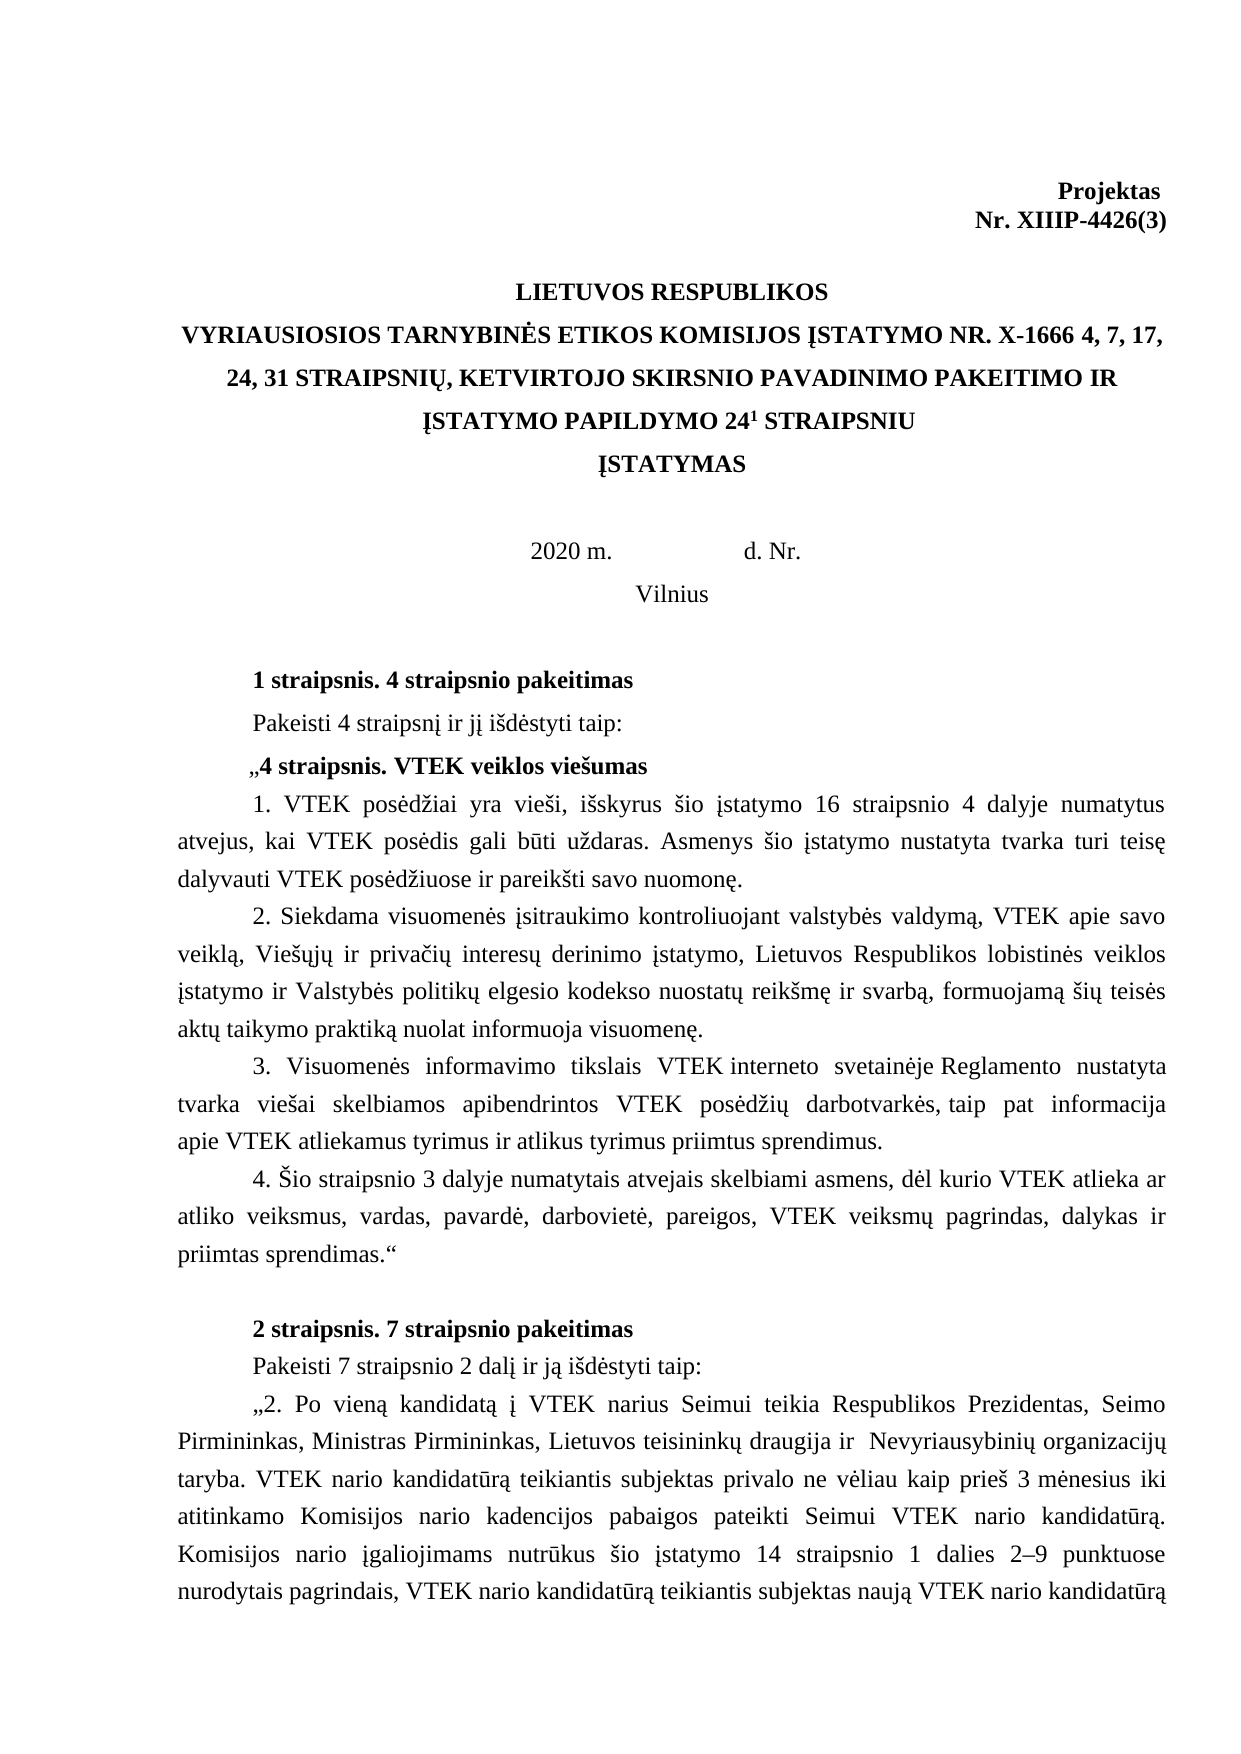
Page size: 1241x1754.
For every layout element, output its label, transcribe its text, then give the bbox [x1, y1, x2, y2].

text Vilnius [177, 579, 1167, 608]
text 1 straipsnis. 4 straipsnio pakeitimas [252, 665, 1167, 694]
text LIETUVOS RESPUBLIKOS [177, 277, 1167, 306]
text 2 straipsnis. 7 straipsnio pakeitimas [177, 1305, 1167, 1343]
text Projektas [177, 176, 1167, 205]
text Nr. XIIIP-4426(3) [177, 205, 1167, 234]
text „4 straipsnis. VTEK veiklos viešumas [177, 751, 1167, 780]
text 2. Siekdama visuomenės įsitraukimo kontroliuojant valstybės valdymą, VTEK apie savo veiklą, Viešųjų ir privačių interesų derinimo įstatymo, Lietuvos Respublikos lobistinės veiklos įstatymo ir Valstybės politikų elgesio kodekso nuostatų reikšmę ir svarbą, formuojamą šių teisės aktų taikymo praktiką nuolat informuoja visuomenę. [177, 893, 1167, 1043]
text VYRIAUSIOSIOS TARNYBINĖS ETIKOS KOMISIJOS ĮSTATYMO NR. X-1666 4, 7, 17, 24, 31 STRAIPSNIŲ, KETVIRTOJO SKIRSNIO PAVADINIMO PAKEITIMO IR ĮSTATYMO PAPILDYMO 241 STRAIPSNIU [177, 320, 1167, 435]
text 1. VTEK posėdžiai yra vieši, išskyrus šio įstatymo 16 straipsnio 4 dalyje numatytus atvejus, kai VTEK posėdis gali būti uždaras. Asmenys šio įstatymo nustatyta tvarka turi teisę dalyvauti VTEK posėdžiuose ir pareikšti savo nuomonę. [177, 780, 1167, 893]
text „2. Po vieną kandidatą į VTEK narius Seimui teikia Respublikos Prezidentas, Seimo Pirmininkas, Ministras Pirmininkas, Lietuvos teisininkų draugija ir Nevyriausybinių organizacijų taryba. VTEK nario kandidatūrą teikiantis subjektas privalo ne vėliau kaip prieš 3 mėnesius iki atitinkamo Komisijos nario kadencijos pabaigos pateikti Seimui VTEK nario kandidatūrą. Komisijos nario įgaliojimams nutrūkus šio įstatymo 14 straipsnio 1 dalies 2–9 punktuose nurodytais pagrindais, VTEK nario kandidatūrą teikiantis subjektas naują VTEK nario kandidatūrą [177, 1380, 1167, 1605]
text 3. Visuomenės informavimo tikslais VTEK interneto svetainėje Reglamento nustatyta tvarka viešai skelbiamos apibendrintos VTEK posėdžių darbotvarkės, taip pat informacija apie VTEK atliekamus tyrimus ir atlikus tyrimus priimtus sprendimus. [177, 1043, 1167, 1155]
text 2020 m. d. Nr. [177, 536, 1167, 564]
text Pakeisti 7 straipsnio 2 dalį ir ją išdėstyti taip: [177, 1343, 1167, 1380]
text 4. Šio straipsnio 3 dalyje numatytais atvejais skelbiami asmens, dėl kurio VTEK atlieka ar atliko veiksmus, vardas, pavardė, darbovietė, pareigos, VTEK veiksmų pagrindas, dalykas ir priimtas sprendimas.“ [177, 1155, 1167, 1268]
text Pakeisti 4 straipsnį ir jį išdėstyti taip: [252, 708, 1167, 737]
text ĮSTATYMAS [177, 449, 1167, 478]
